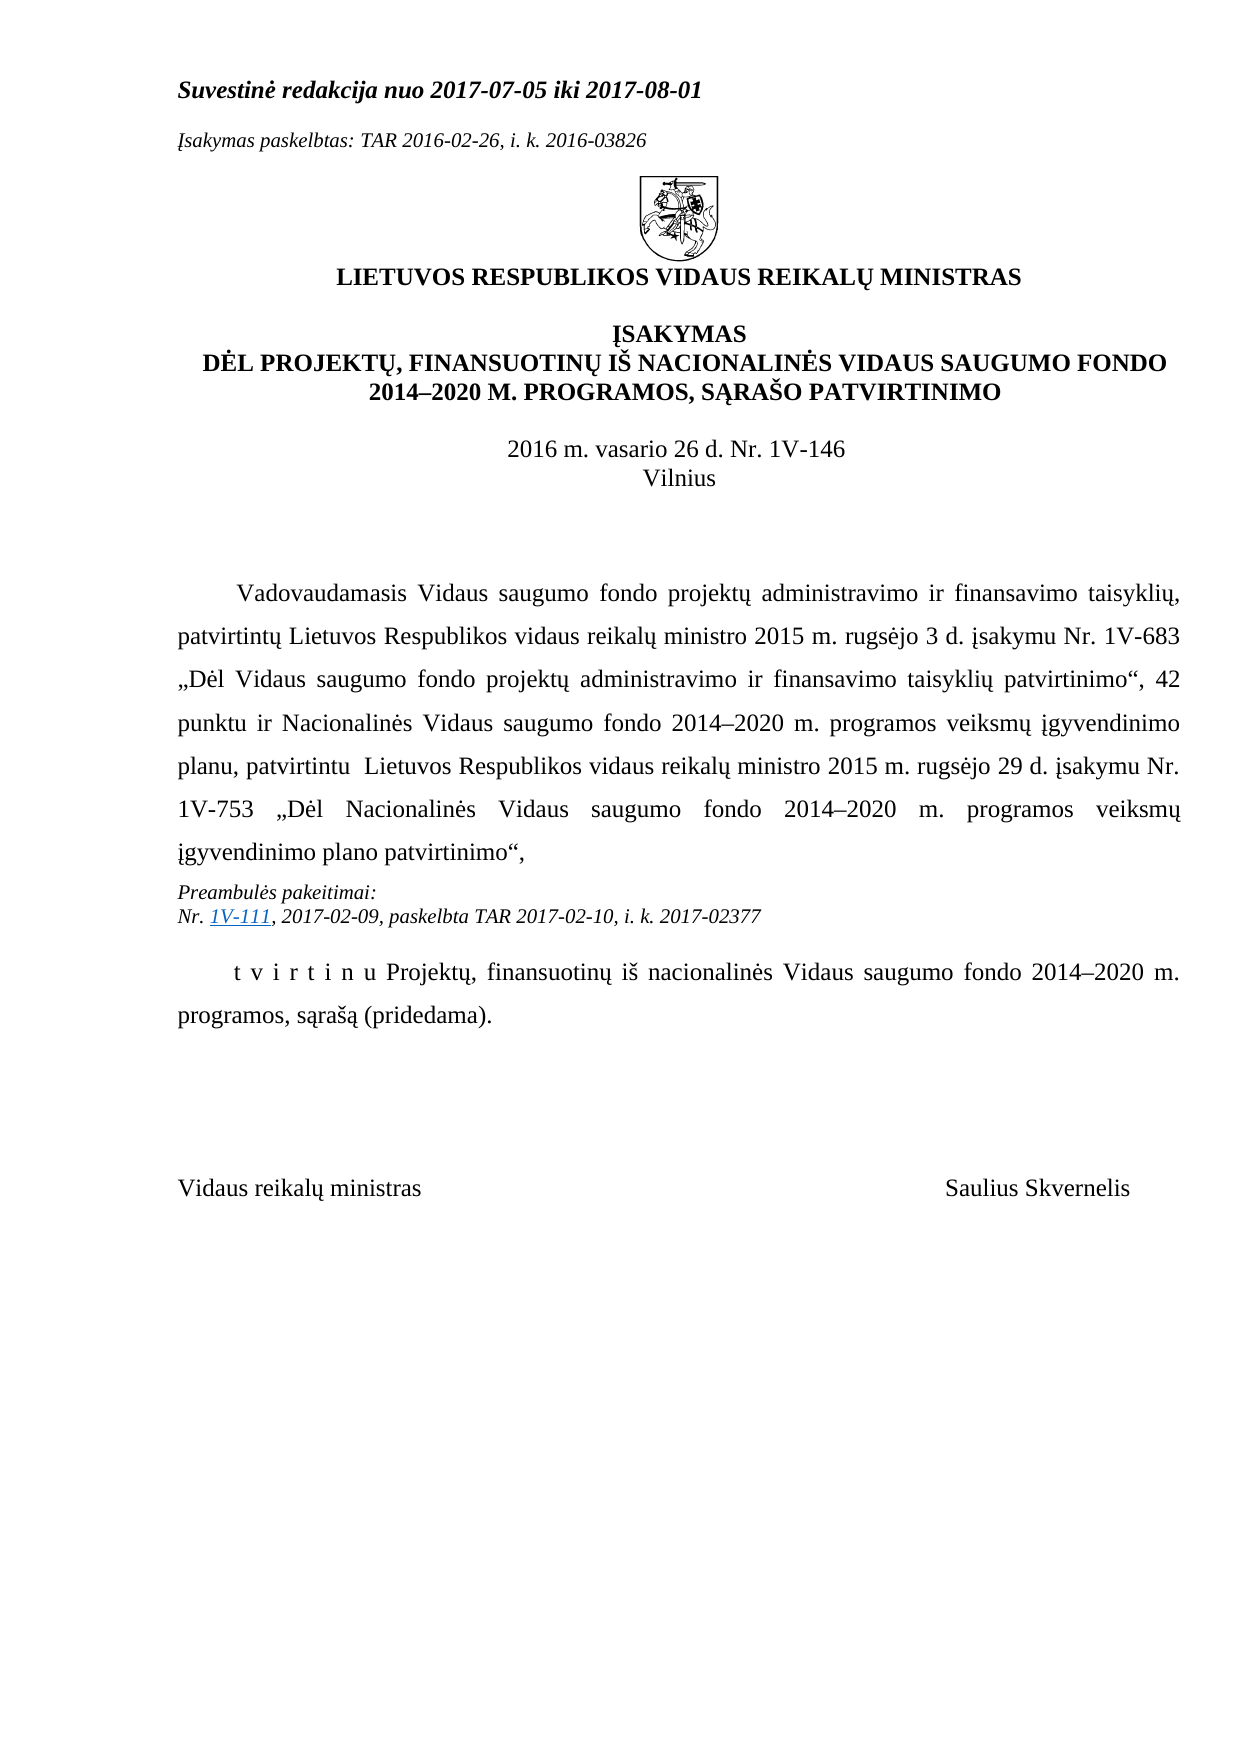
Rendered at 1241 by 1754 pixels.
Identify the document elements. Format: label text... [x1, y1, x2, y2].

text Vadovaudamasis Vidaus saugumo fondo projektų administravimo ir finansavimo taisyklių, patvirtintų Lietuvos Respublikos vidaus reikalų ministro 2015 m. rugsėjo 3 d. įsakymu Nr. 1V-683 „Dėl Vidaus saugumo fondo projektų administravimo ir finansavimo taisyklių patvirtinimo“, 42 punktu ir Nacionalinės Vidaus saugumo fondo 2014–2020 m. programos veiksmų įgyvendinimo planu, patvirtintu Lietuvos Respublikos vidaus reikalų ministro 2015 m. rugsėjo 29 d. įsakymu Nr. 1V-753 „Dėl Nacionalinės Vidaus saugumo fondo 2014–2020 m. programos veiksmų įgyvendinimo plano patvirtinimo“, [177, 578, 1181, 866]
text Vilnius [177, 463, 1181, 492]
text Suvestinė redakcija nuo 2017-07-05 iki 2017-08-01 [177, 75, 1181, 104]
text DĖL PROJEKTŲ, FINANSUOTINŲ IŠ NACIONALINĖS VIDAUS SAUGUMO FONDO 2014–2020 M. PROGRAMOS, sąrašo patvirtinimo [189, 348, 1181, 406]
text ĮSAKYMAS [177, 319, 1181, 348]
text Nr. 1V-111, 2017-02-09, paskelbta TAR 2017-02-10, i. k. 2017-02377 [177, 904, 1181, 928]
text Preambulės pakeitimai: [177, 880, 1181, 904]
text Įsakymas paskelbtas: TAR 2016-02-26, i. k. 2016-03826 [177, 128, 1181, 152]
text t v i r t i n u Projektų, finansuotinų iš nacionalinės Vidaus saugumo fondo 2014–2020 m. programos, sąrašą (pridedama). [177, 957, 1181, 1029]
text 2016 m. vasario 26 d. Nr. 1V-146 [177, 434, 1181, 463]
text LIETUVOS RESPUBLIKOS VIDAUS REIKALŲ MINISTRAS [177, 262, 1181, 291]
text Vidaus reikalų ministras Saulius Skvernelis [177, 1173, 1181, 1201]
